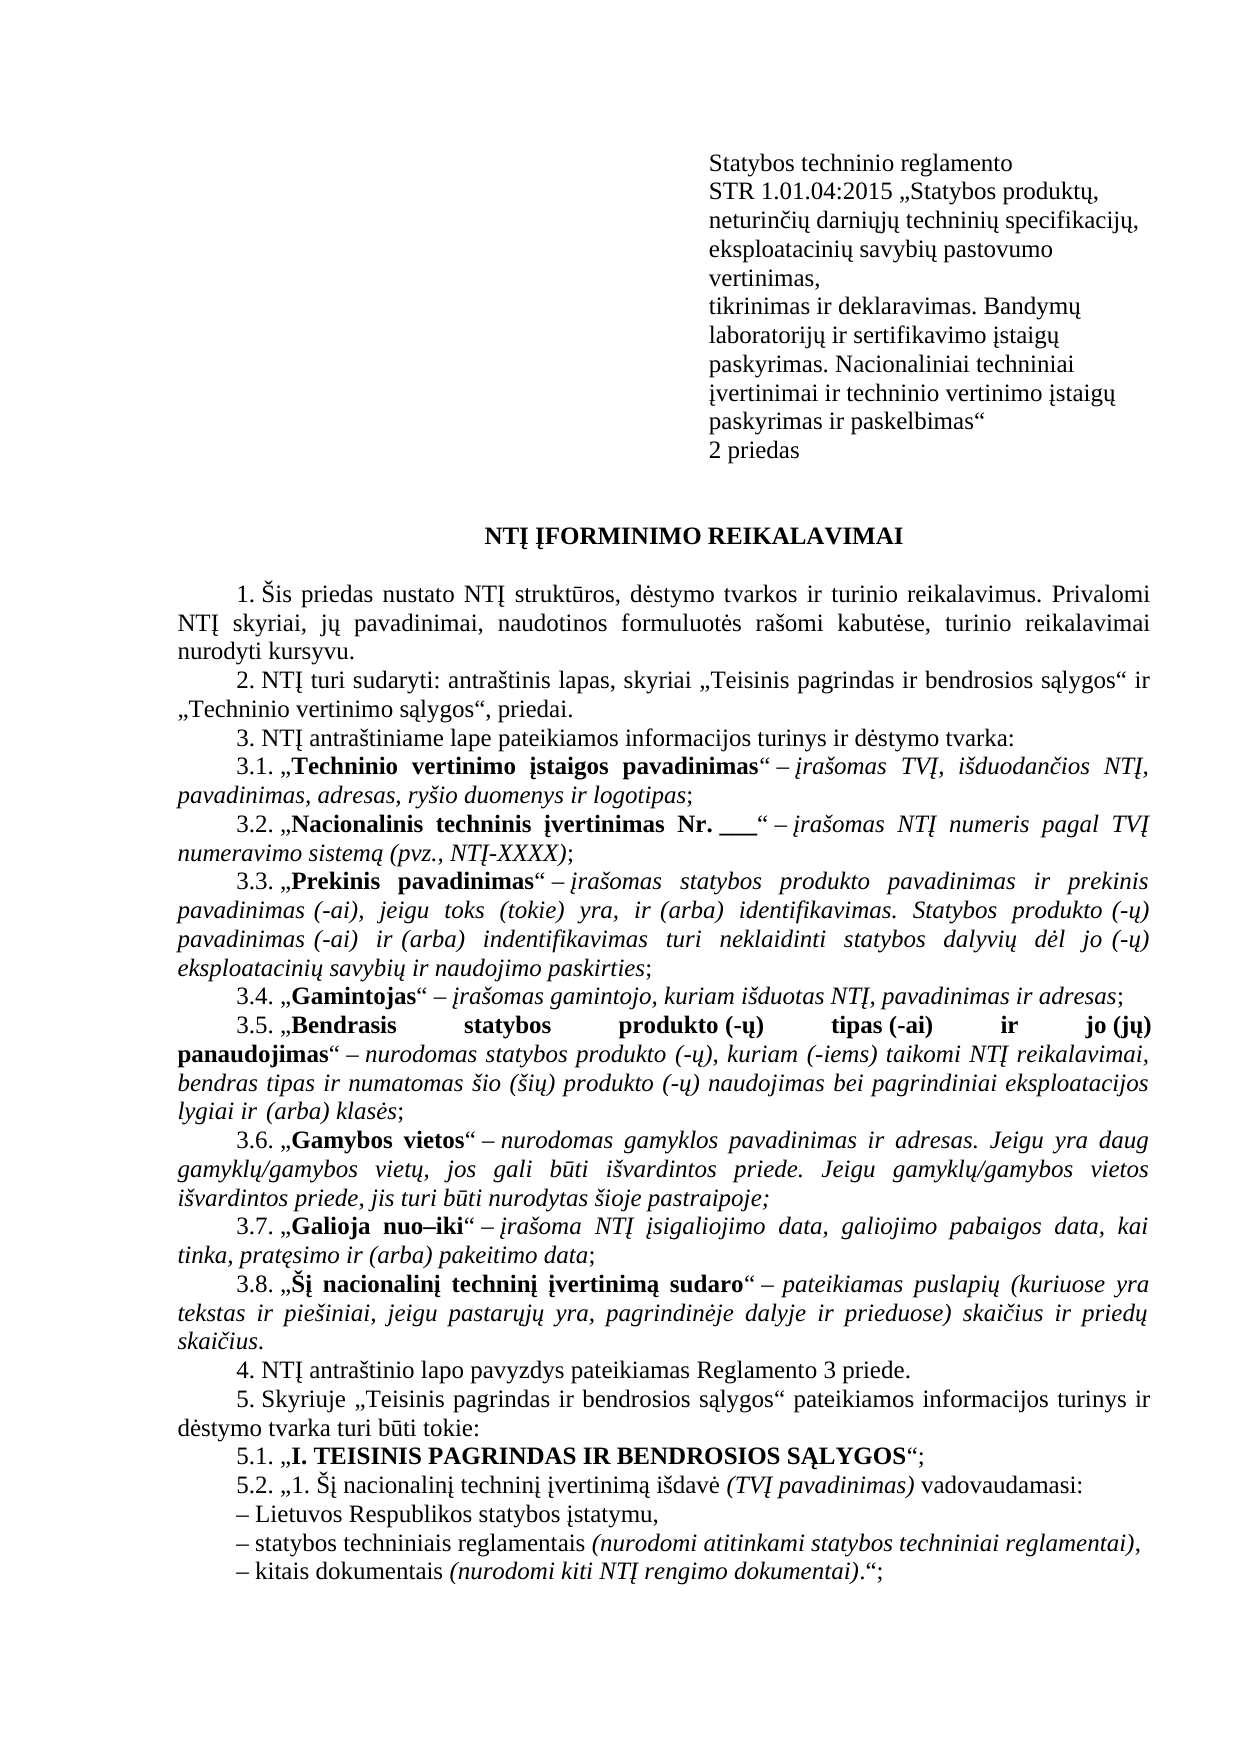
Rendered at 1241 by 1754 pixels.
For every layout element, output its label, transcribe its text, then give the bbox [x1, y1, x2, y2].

text – kitais dokumentais (nurodomi kiti NTĮ rengimo dokumentai).“; [177, 1556, 1152, 1585]
text 3.8. „Šį nacionalinį techninį įvertinimą sudaro“ – pateikiamas puslapių (kuriuose yra tekstas ir piešiniai, jeigu pastarųjų yra, pagrindinėje dalyje ir prieduose) skaičius ir priedų skaičius. [177, 1269, 1152, 1355]
text Statybos techninio reglamento [709, 148, 1152, 176]
text 4. NTĮ antraštinio lapo pavyzdys pateikiamas Reglamento 3 priede. [177, 1355, 1152, 1384]
text STR 1.01.04:2015 „Statybos produktų, [709, 176, 1152, 205]
text neturinčių darniųjų techninių specifikacijų, [709, 205, 1152, 234]
text 5.2. „1. Šį nacionalinį techninį įvertinimą išdavė (TVĮ pavadinimas) vadovaudamasi: [177, 1470, 1152, 1499]
text 3.4. „Gamintojas“ – įrašomas gamintojo, kuriam išduotas NTĮ, pavadinimas ir adresas; [177, 981, 1152, 1010]
text laboratorijų ir sertifikavimo įstaigų [709, 320, 1152, 349]
text 3.6. „Gamybos vietos“ – nurodomas gamyklos pavadinimas ir adresas. Jeigu yra daug gamyklų/gamybos vietų, jos gali būti išvardintos priede. Jeigu gamyklų/gamybos vietos išvardintos priede, jis turi būti nurodytas šioje pastraipoje; [177, 1125, 1152, 1211]
text eksploatacinių savybių pastovumo vertinimas, [709, 234, 1152, 291]
text – statybos techniniais reglamentais (nurodomi atitinkami statybos techniniai reglamentai), [177, 1528, 1152, 1556]
text 5.1. „I. TEISINIS PAGRINDAS IR BENDROSIOS SĄLYGOS“; [177, 1441, 1152, 1470]
text įvertinimai ir techninio vertinimo įstaigų [709, 378, 1152, 406]
text – Lietuvos Respublikos statybos įstatymu, [177, 1499, 1152, 1528]
text paskyrimas. Nacionaliniai techniniai [709, 349, 1152, 378]
text paskyrimas ir paskelbimas“ [709, 406, 1152, 435]
text 3. NTĮ antraštiniame lape pateikiamos informacijos turinys ir dėstymo tvarka: [177, 723, 1152, 751]
text 3.2. „Nacionalinis techninis įvertinimas Nr. ___“ – įrašomas NTĮ numeris pagal TVĮ numeravimo sistemą (pvz., NTĮ-XXXX); [177, 809, 1152, 866]
text 3.7. „Galioja nuo–iki“ – įrašoma NTĮ įsigaliojimo data, galiojimo pabaigos data, kai tinka, pratęsimo ir (arba) pakeitimo data; [177, 1211, 1152, 1269]
text 5. Skyriuje „Teisinis pagrindas ir bendrosios sąlygos“ pateikiamos informacijos turinys ir dėstymo tvarka turi būti tokie: [177, 1384, 1152, 1441]
text 2 priedas [709, 435, 1152, 464]
text tikrinimas ir deklaravimas. Bandymų [709, 291, 1152, 320]
text 3.1. „Techninio vertinimo įstaigos pavadinimas“ – įrašomas TVĮ, išduodančios NTĮ, pavadinimas, adresas, ryšio duomenys ir logotipas; [177, 751, 1152, 809]
text NTĮ ĮFORMINIMO REIKALAVIMAI [177, 521, 1152, 550]
text 3.3. „Prekinis pavadinimas“ – įrašomas statybos produkto pavadinimas ir prekinis pavadinimas (-ai), jeigu toks (tokie) yra, ir (arba) identifikavimas. Statybos produkto (-ų) pavadinimas (-ai) ir (arba) indentifikavimas turi neklaidinti statybos dalyvių dėl jo (-ų) eksploatacinių savybių ir naudojimo paskirties; [177, 866, 1152, 981]
text 2. NTĮ turi sudaryti: antraštinis lapas, skyriai „Teisinis pagrindas ir bendrosios sąlygos“ ir „Techninio vertinimo sąlygos“, priedai. [177, 665, 1152, 723]
text 3.5. „Bendrasis statybos produkto (-ų) tipas (-ai) ir jo (jų) panaudojimas“ – nurodomas statybos produkto (-ų), kuriam (-iems) taikomi NTĮ reikalavimai, bendras tipas ir numatomas šio (šių) produkto (-ų) naudojimas bei pagrindiniai eksploatacijos lygiai ir (arba) klasės; [177, 1010, 1152, 1125]
text 1. Šis priedas nustato NTĮ struktūros, dėstymo tvarkos ir turinio reikalavimus. Privalomi NTĮ skyriai, jų pavadinimai, naudotinos formuluotės rašomi kabutėse, turinio reikalavimai nurodyti kursyvu. [177, 579, 1152, 665]
